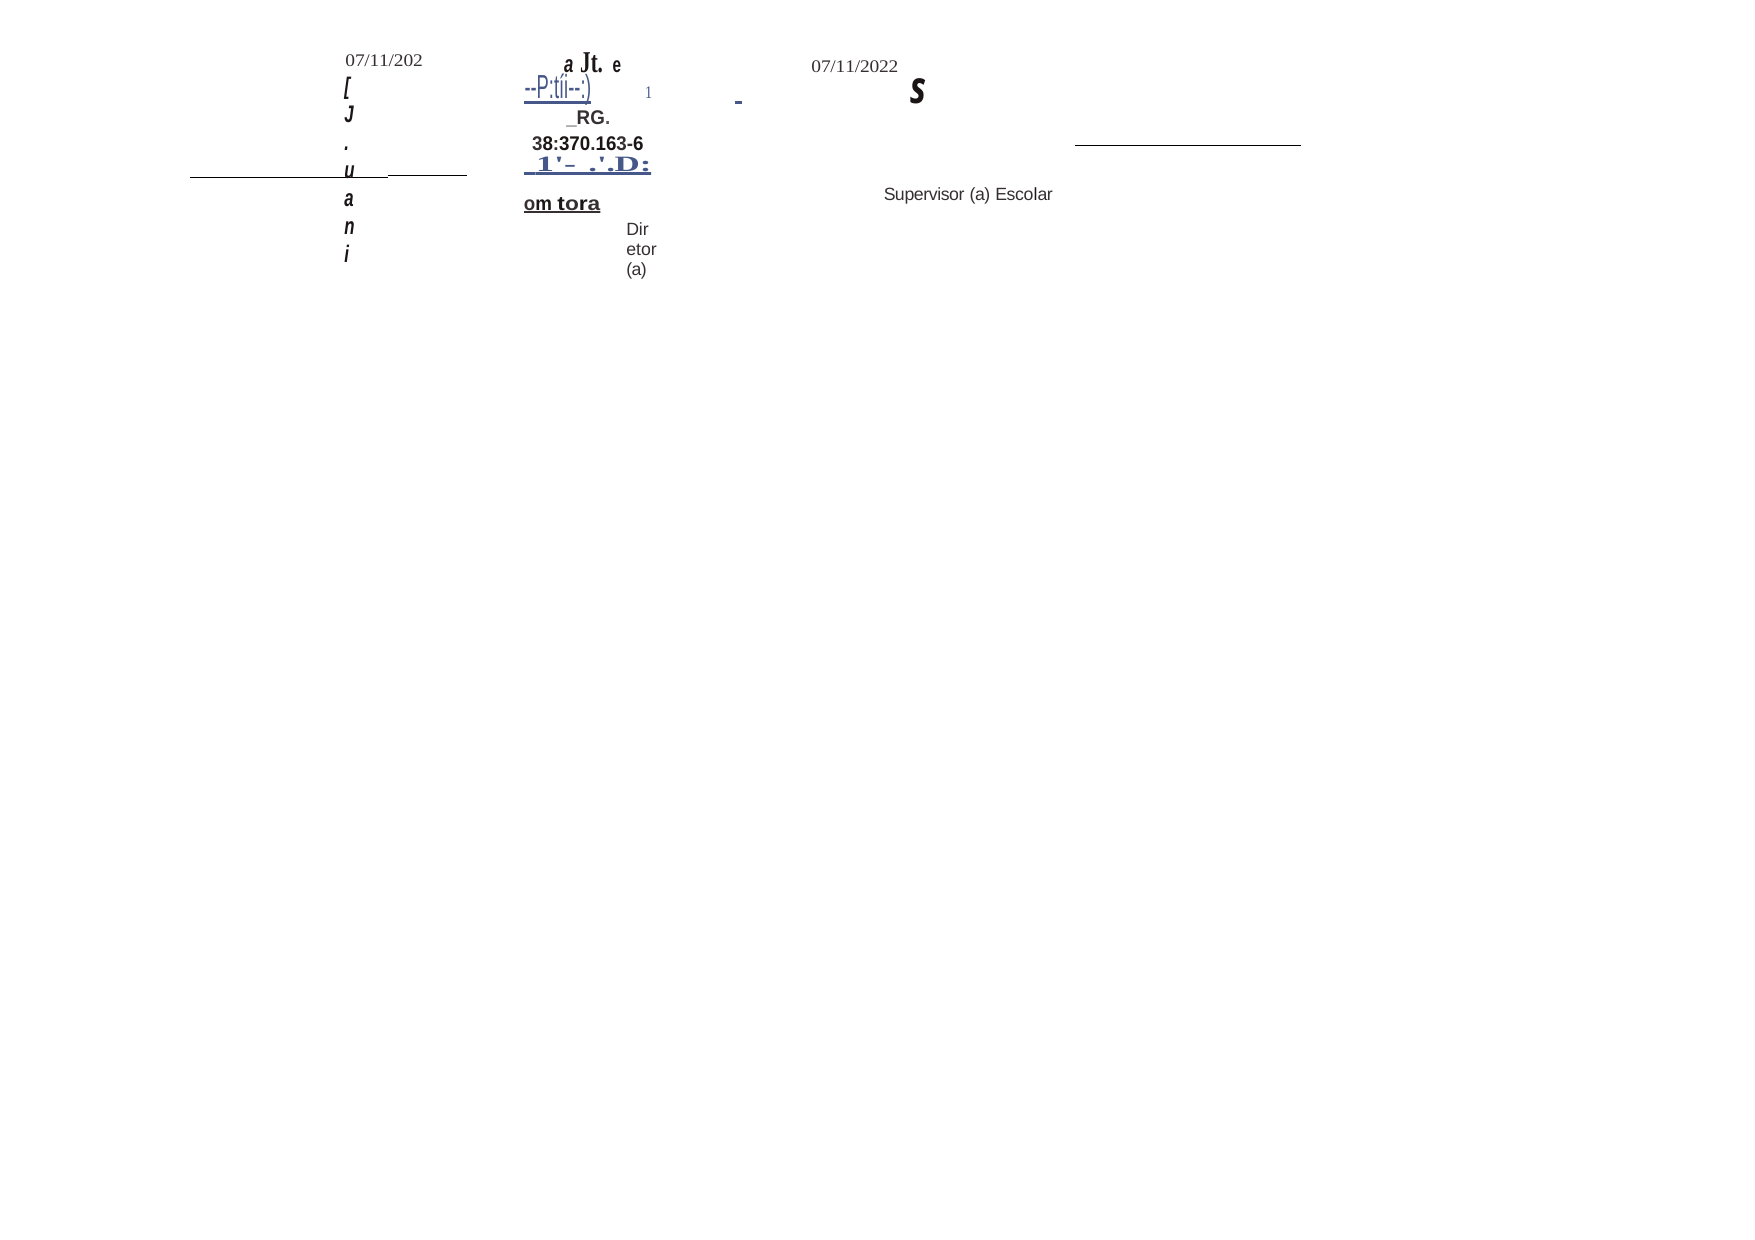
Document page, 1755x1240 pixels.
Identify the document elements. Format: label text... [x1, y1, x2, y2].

text Supervisor (a) Escolar [883, 183, 1078, 204]
text Diretor (a) [626, 218, 658, 279]
text s� [910, 55, 961, 110]
text [J.uania Jt. e [528, 50, 658, 78]
text [961, 56, 990, 76]
text 1'- .'.D: om tora [524, 156, 658, 214]
text 07/11/2022 [719, 56, 910, 76]
text --P:tíi--:) 1 _RG. 38:370.163-6 [518, 78, 658, 156]
